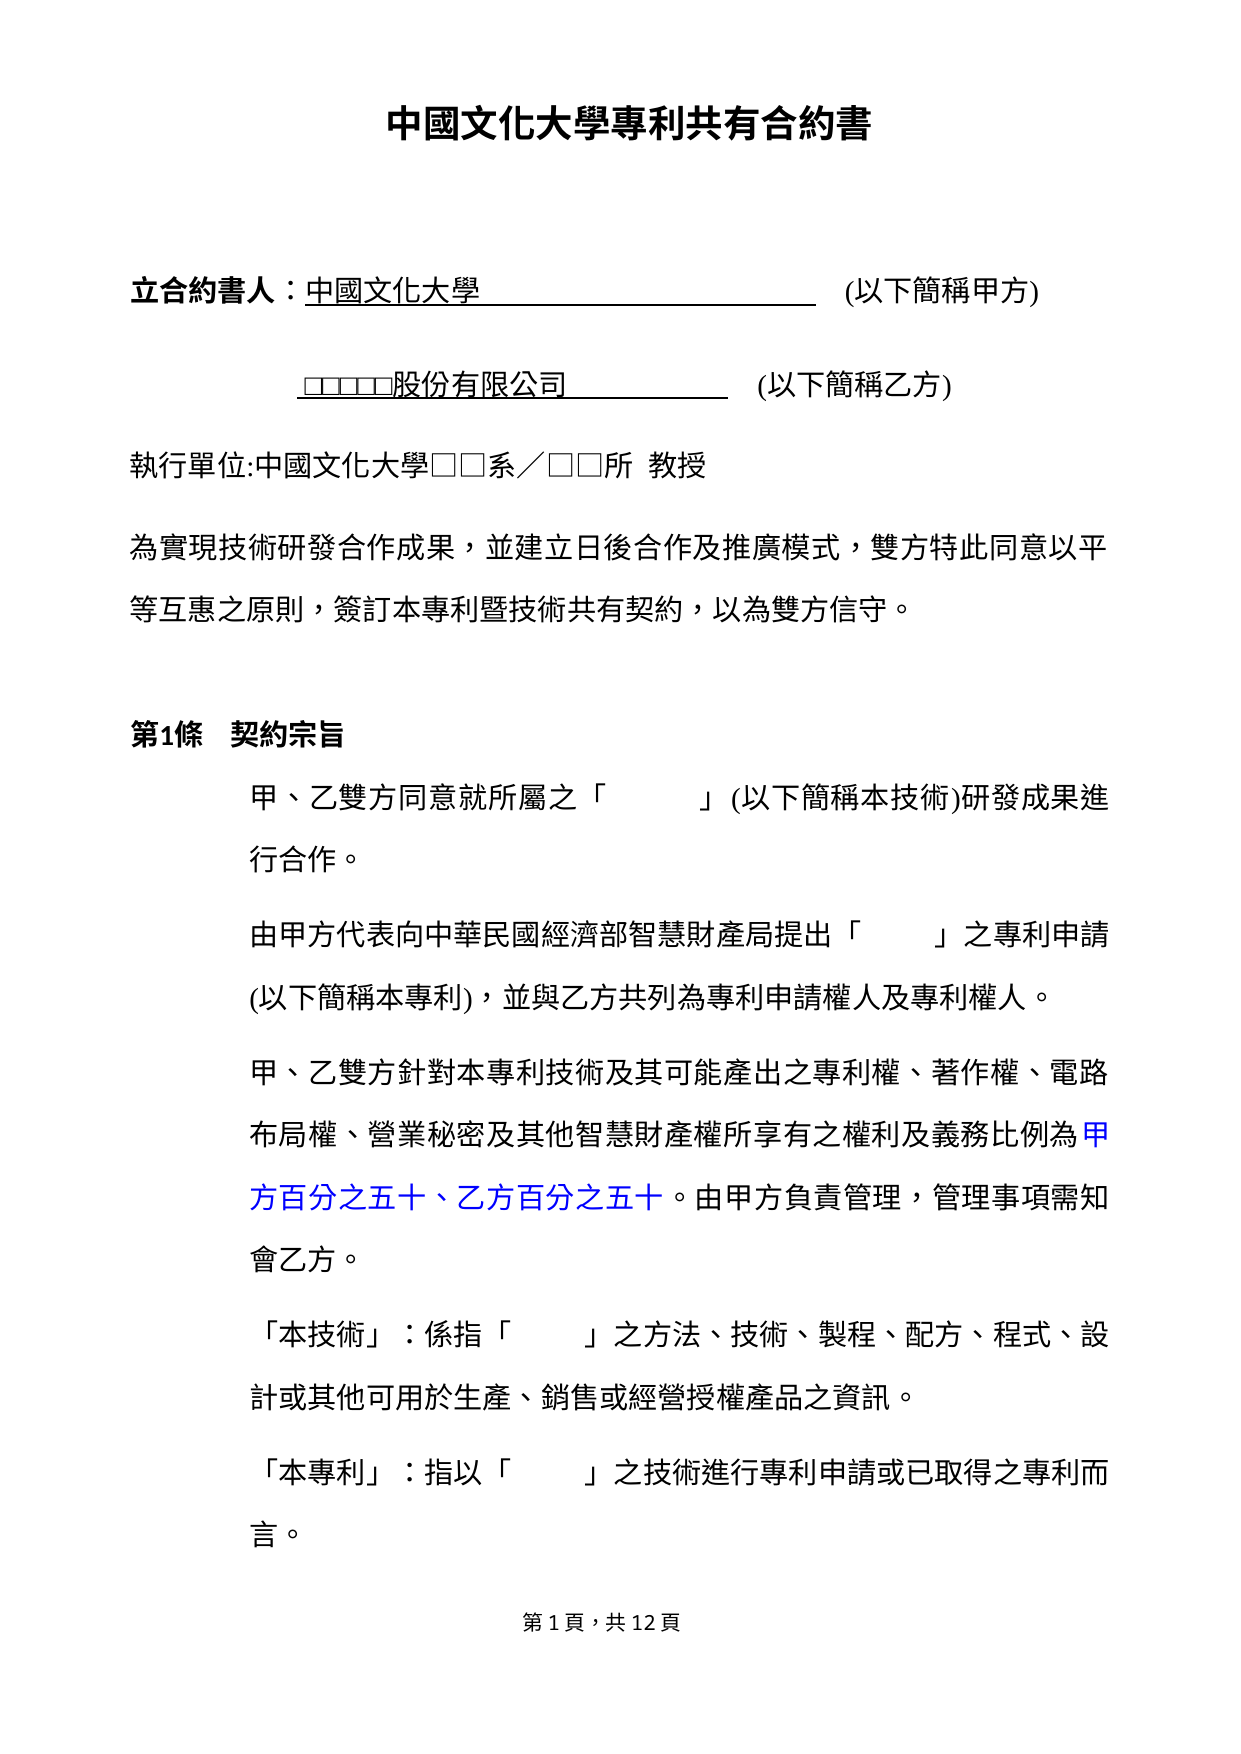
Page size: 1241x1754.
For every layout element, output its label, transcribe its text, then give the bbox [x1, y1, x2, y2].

text 中國文化大學專利共有合約書 [129, 97, 1110, 147]
text 執行單位:中國文化大學□□系／□□所 教授 [129, 422, 1110, 485]
text □□□□□股份有限公司 (以下簡稱乙方) [129, 341, 1110, 404]
text 由甲方代表向中華民國經濟部智慧財產局提出「 」之專利申請(以下簡稱本專利)，並與乙方共列為專利申請權人及專利權人。 [249, 891, 1110, 1016]
list 契約宗旨 [130, 691, 1110, 754]
text 立合約書人：中國文化大學 (以下簡稱甲方) [130, 247, 1110, 310]
text 甲、乙雙方針對本專利技術及其可能產出之專利權、著作權、電路布局權、營業秘密及其他智慧財產權所享有之權利及義務比例為甲方百分之五十、乙方百分之五十。由甲方負責管理，管理事項需知會乙方。 [249, 1029, 1110, 1279]
text 「本技術」：係指「 」之方法、技術、製程、配方、程式、設計或其他可用於生產、銷售或經營授權產品之資訊。 [249, 1291, 1110, 1416]
text 為實現技術研發合作成果，並建立日後合作及推廣模式，雙方特此同意以平等互惠之原則，簽訂本專利暨技術共有契約，以為雙方信守。 [129, 504, 1110, 629]
text 甲、乙雙方同意就所屬之「 」(以下簡稱本技術)研發成果進行合作。 [249, 754, 1110, 879]
text 「本專利」：指以「 」之技術進行專利申請或已取得之專利而言。 [249, 1429, 1110, 1554]
